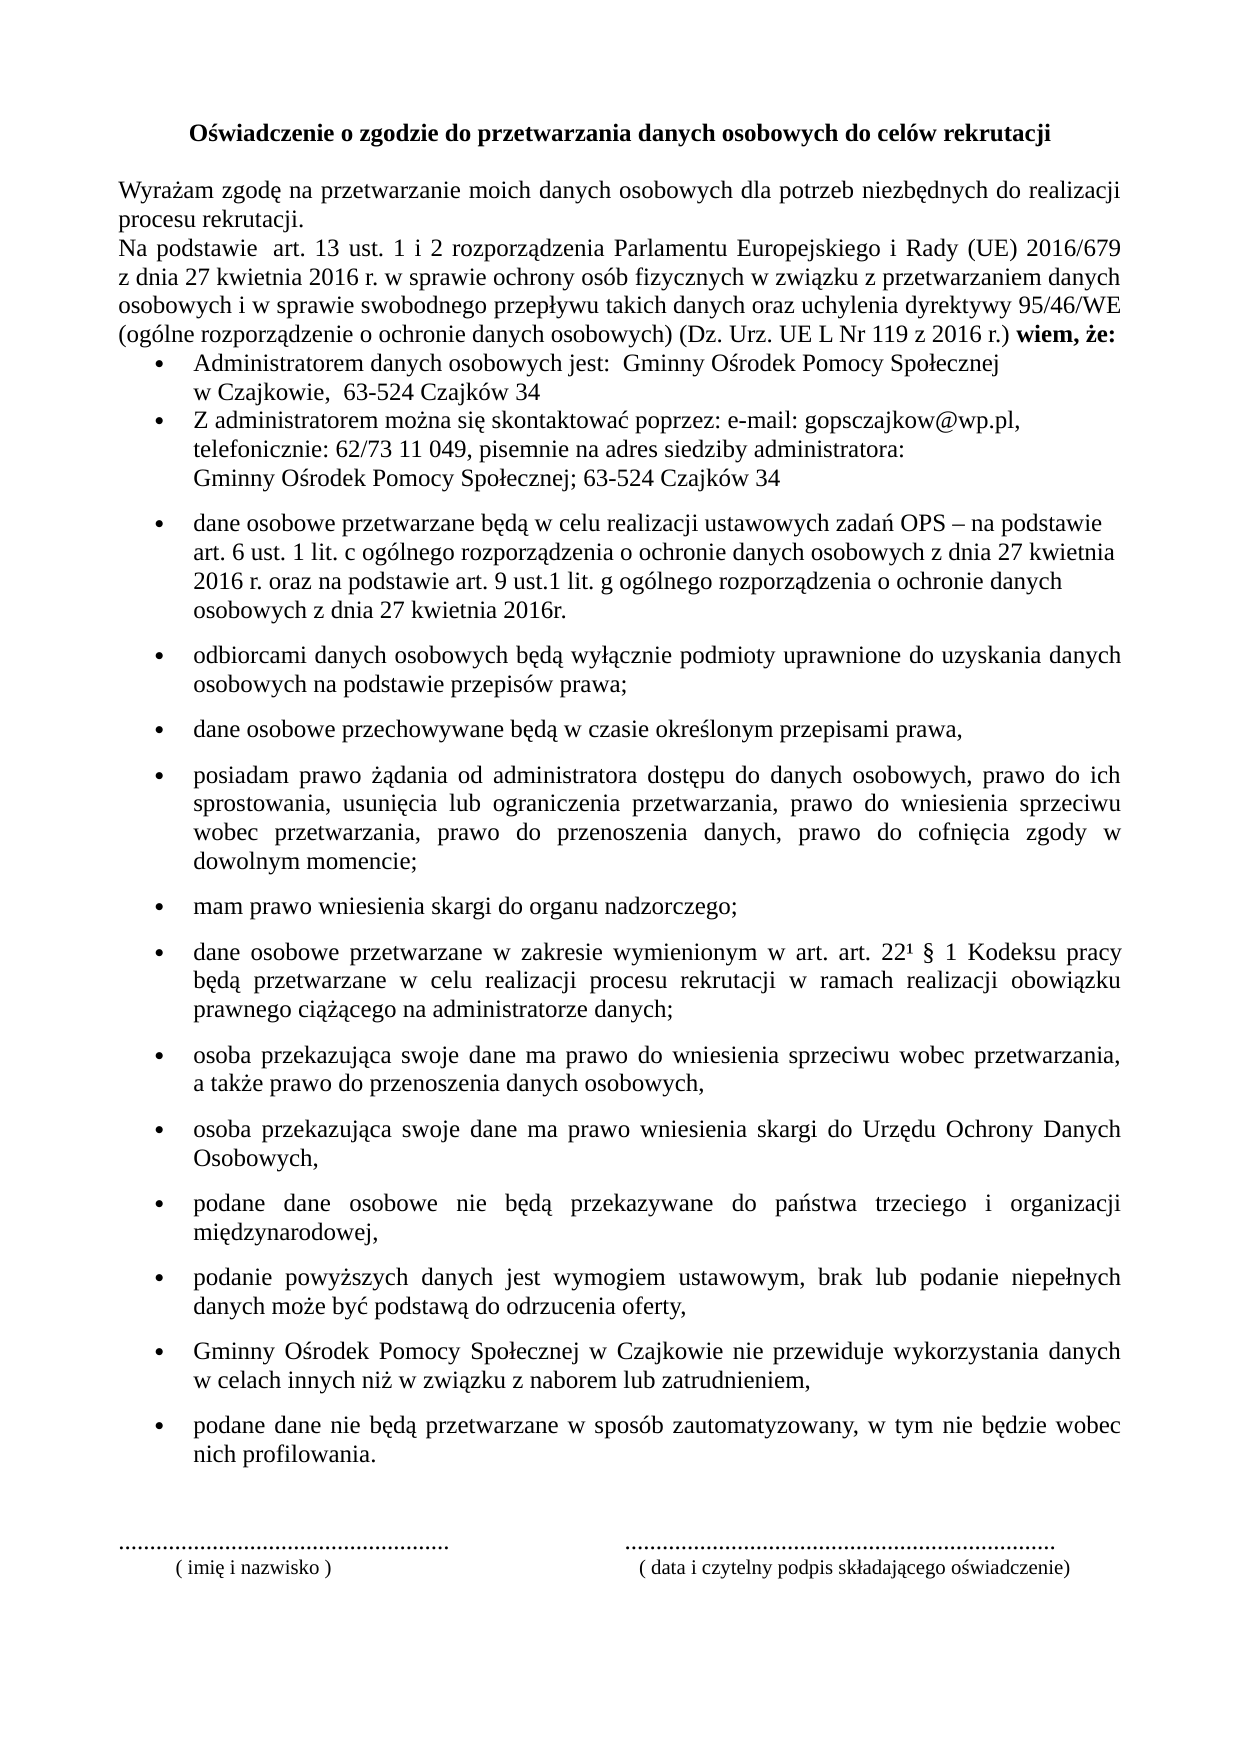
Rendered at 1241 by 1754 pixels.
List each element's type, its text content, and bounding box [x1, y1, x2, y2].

list osoba przekazująca swoje dane ma prawo do wniesienia sprzeciwu wobec przetwarzania, a także prawo do przenoszenia danych osobowych, [156, 1040, 1122, 1097]
list Gminny Ośrodek Pomocy Społecznej w Czajkowie nie przewiduje wykorzystania danych w celach innych niż w związku z naborem lub zatrudnieniem, [156, 1336, 1122, 1394]
list podane dane nie będą przetwarzane w sposób zautomatyzowany, w tym nie będzie wobec nich profilowania. [156, 1411, 1122, 1468]
list mam prawo wniesienia skargi do organu nadzorczego; [156, 891, 1122, 920]
list osoba przekazująca swoje dane ma prawo wniesienia skargi do Urzędu Ochrony Danych Osobowych, [156, 1114, 1122, 1171]
list dane osobowe przetwarzane będą w celu realizacji ustawowych zadań OPS – na podstawie art. 6 ust. 1 lit. c ogólnego rozporządzenia o ochronie danych osobowych z dnia 27 kwietnia 2016 r. oraz na podstawie art. 9 ust.1 lit. g ogólnego rozporządzenia o ochronie danych osobowych z dnia 27 kwietnia 2016r. [156, 508, 1122, 623]
list odbiorcami danych osobowych będą wyłącznie podmioty uprawnione do uzyskania danych osobowych na podstawie przepisów prawa; [156, 640, 1122, 698]
text Na podstawie art. 13 ust. 1 i 2 rozporządzenia Parlamentu Europejskiego i Rady (UE) 2016/679 z dnia 27 kwietnia 2016 r. w sprawie ochrony osób fizycznych w związku z przetwarzaniem danych osobowych i w sprawie swobodnego przepływu takich danych oraz uchylenia dyrektywy 95/46/WE (ogólne rozporządzenie o ochronie danych osobowych) (Dz. Urz. UE L Nr 119 z 2016 r.) wiem, że: [118, 233, 1122, 348]
list podanie powyższych danych jest wymogiem ustawowym, brak lub podanie niepełnych danych może być podstawą do odrzucenia oferty, [156, 1262, 1122, 1320]
list dane osobowe przetwarzane w zakresie wymienionym w art. art. 22¹ § 1 Kodeksu pracy będą przetwarzane w celu realizacji procesu rekrutacji w ramach realizacji obowiązku prawnego ciążącego na administratorze danych; [156, 937, 1122, 1023]
list dane osobowe przechowywane będą w czasie określonym przepisami prawa, [156, 714, 1122, 743]
list posiadam prawo żądania od administratora dostępu do danych osobowych, prawo do ich sprostowania, usunięcia lub ograniczenia przetwarzania, prawo do wniesienia sprzeciwu wobec przetwarzania, prawo do przenoszenia danych, prawo do cofnięcia zgody w dowolnym momencie; [156, 760, 1122, 875]
list podane dane osobowe nie będą przekazywane do państwa trzeciego i organizacji międzynarodowej, [156, 1188, 1122, 1246]
text Oświadczenie o zgodzie do przetwarzania danych osobowych do celów rekrutacji [118, 118, 1122, 147]
text ..................................................... ..................................................................... [118, 1526, 1122, 1555]
text ( imię i nazwisko ) ( data i czytelny podpis składającego oświadczenie) [118, 1555, 1122, 1579]
list Z administratorem można się skontaktować poprzez: e-mail: gopsczajkow@wp.pl, telefonicznie: 62/73 11 049, pisemnie na adres siedziby administratora: Gminny Ośrodek Pomocy Społecznej; 63-524 Czajków 34 [156, 406, 1122, 492]
text Wyrażam zgodę na przetwarzanie moich danych osobowych dla potrzeb niezbędnych do realizacji procesu rekrutacji. [118, 176, 1122, 233]
list Administratorem danych osobowych jest: Gminny Ośrodek Pomocy Społecznej w Czajkowie, 63-524 Czajków 34 [156, 348, 1122, 406]
